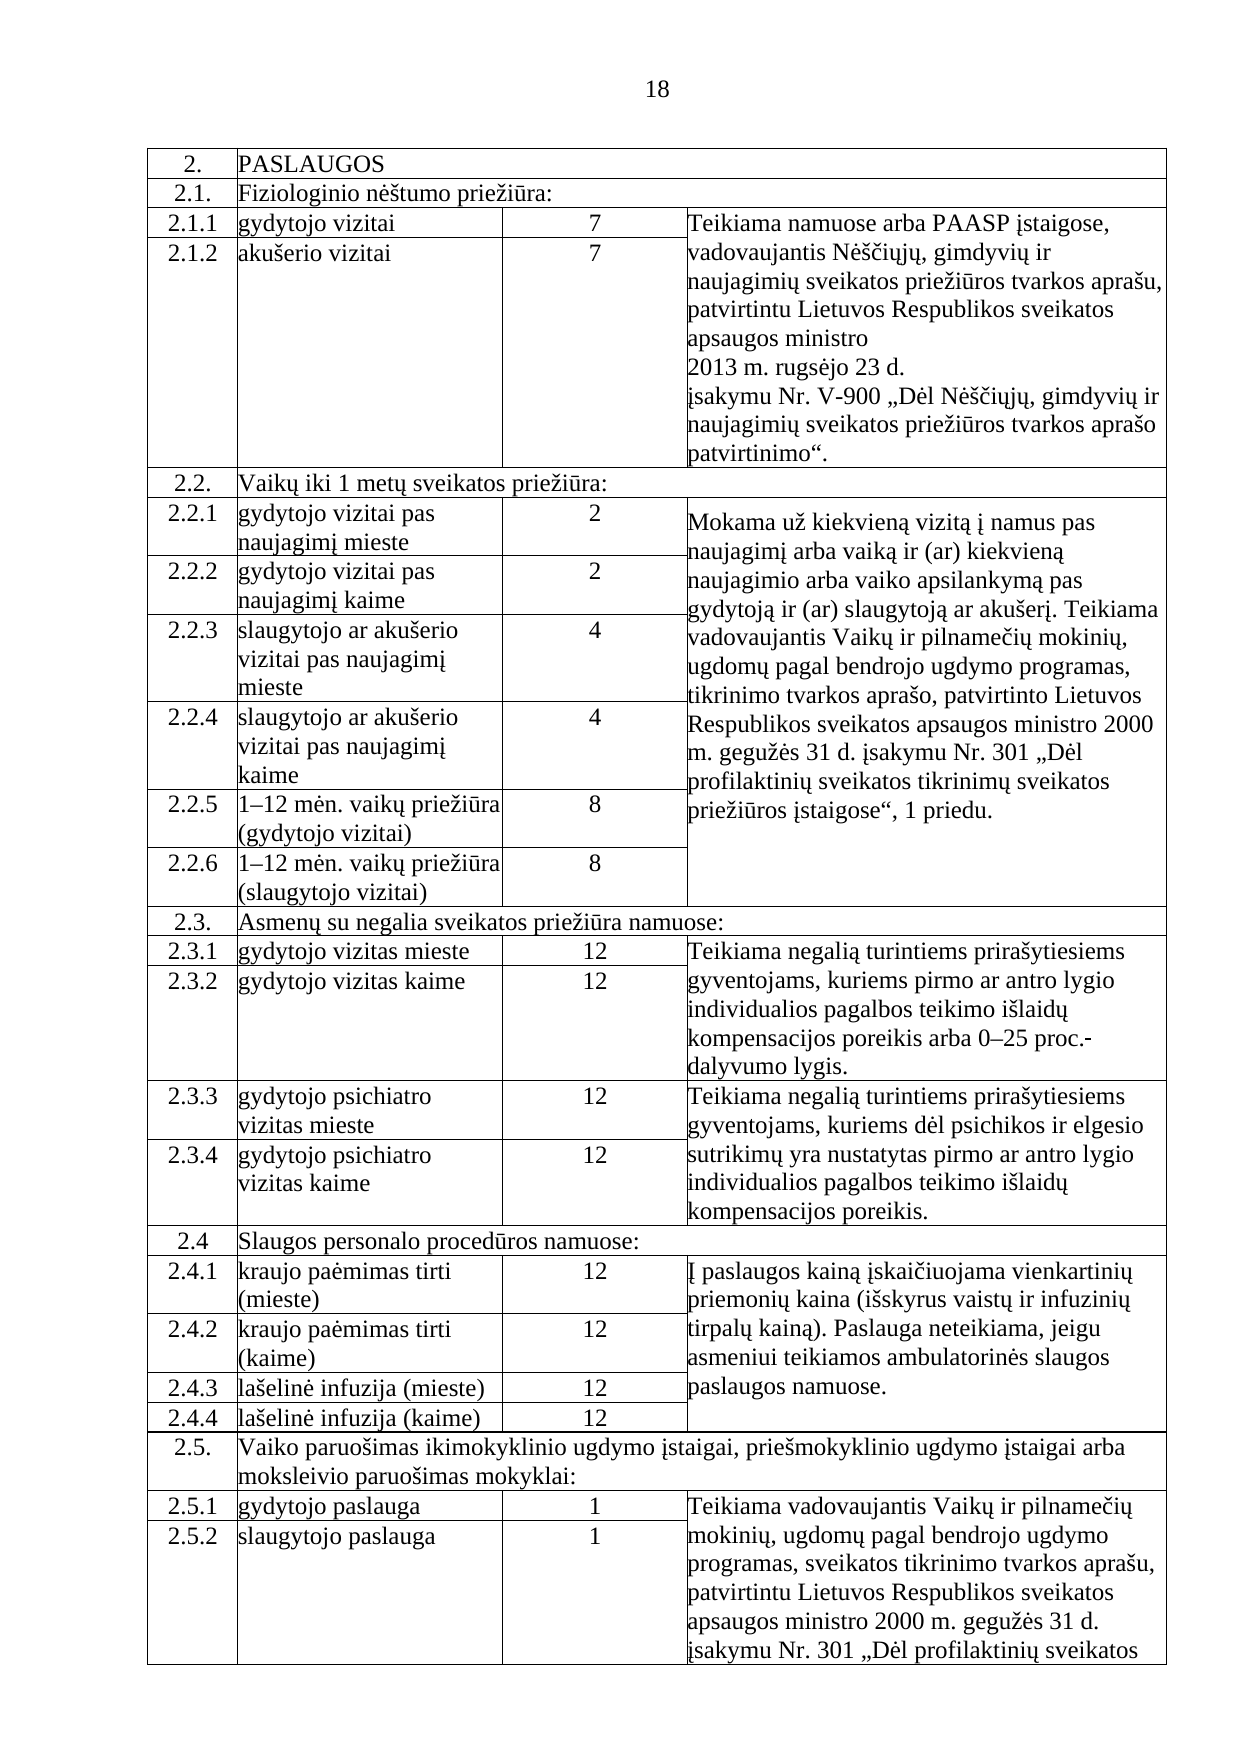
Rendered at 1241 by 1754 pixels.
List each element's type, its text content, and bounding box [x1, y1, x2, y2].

table_cell gydytojo vizitai [238, 208, 502, 237]
table_cell Slaugos personalo procedūros namuose: [238, 1226, 1166, 1255]
table_cell slaugytojo ar akušerio vizitai pas naujagimį kaime [238, 702, 502, 788]
table_cell 2.3.2 [148, 966, 237, 1080]
table_cell 2.2.5 [148, 790, 237, 847]
table_cell 12 [503, 1373, 687, 1402]
table_cell gydytojo vizitas mieste [238, 936, 502, 965]
table_cell 12 [503, 966, 687, 1080]
table_cell gydytojo vizitai pas naujagimį mieste [238, 498, 502, 555]
table_cell Vaikų iki 1 metų sveikatos priežiūra: [238, 468, 1166, 497]
table_cell 2.5.2 [148, 1521, 237, 1663]
table_cell 2 [503, 498, 687, 555]
table_cell 2.2.2 [148, 556, 237, 614]
table_cell Fiziologinio nėštumo priežiūra: [238, 179, 1166, 207]
table_cell gydytojo vizitas kaime [238, 966, 502, 1080]
table_cell 2.2.3 [148, 615, 237, 701]
table_cell gydytojo psichiatro vizitas kaime [238, 1140, 502, 1225]
table_cell 7 [503, 238, 687, 467]
table_cell 2.3.3 [148, 1081, 237, 1139]
table_cell slaugytojo ar akušerio vizitai pas naujagimį mieste [238, 615, 502, 701]
table_cell Teikiama namuose arba PAASP įstaigose, vadovaujantis Nėščiųjų, gimdyvių ir naujagimių sveikatos priežiūros tvarkos aprašu, patvirtintu Lietuvos Respublikos sveikatos apsaugos ministro 2013 m. rugsėjo 23 d. įsakymu Nr. V-900 „Dėl Nėščiųjų, gimdyvių ir naujagimių sveikatos priežiūros tvarkos aprašo patvirtinimo“. [688, 208, 1166, 467]
table_cell Mokama už kiekvieną vizitą į namus pas naujagimį arba vaiką ir (ar) kiekvieną naujagimio arba vaiko apsilankymą pas gydytoją ir (ar) slaugytoją ar akušerį. Teikiama vadovaujantis Vaikų ir pilnamečių mokinių, ugdomų pagal bendrojo ugdymo programas, tikrinimo tvarkos aprašo, patvirtinto Lietuvos Respublikos sveikatos apsaugos ministro 2000 m. gegužės 31 d. įsakymu Nr. 301 „Dėl profilaktinių sveikatos tikrinimų sveikatos priežiūros įstaigose“, 1 priedu. [688, 498, 1166, 906]
table_cell 1–12 mėn. vaikų priežiūra (slaugytojo vizitai) [238, 848, 502, 906]
table_cell 2.3.4 [148, 1140, 237, 1225]
table_cell gydytojo vizitai pas naujagimį kaime [238, 556, 502, 614]
table_cell 12 [503, 936, 687, 965]
table_cell 2.1.2 [148, 238, 237, 467]
table_cell kraujo paėmimas tirti (kaime) [238, 1314, 502, 1372]
table_cell 2.1.1 [148, 208, 237, 237]
table_cell 2.5.1 [148, 1491, 237, 1520]
table_cell 2.4.4 [148, 1403, 237, 1431]
table_cell 12 [503, 1140, 687, 1225]
table_cell 2.1. [148, 179, 237, 207]
table_cell 8 [503, 790, 687, 847]
table_cell kraujo paėmimas tirti (mieste) [238, 1256, 502, 1313]
table_cell 4 [503, 615, 687, 701]
table_cell 2.2.6 [148, 848, 237, 906]
table_cell 1 [503, 1491, 687, 1520]
table_cell Teikiama negalią turintiems prirašytiesiems gyventojams, kuriems pirmo ar antro lygio individualios pagalbos teikimo išlaidų kompensacijos poreikis arba 0–25 proc. dalyvumo lygis. [688, 936, 1166, 1080]
table_cell 8 [503, 848, 687, 906]
table_cell 2. [148, 149, 237, 177]
table_cell 2.5. [148, 1433, 237, 1490]
table_cell 4 [503, 702, 687, 788]
table_cell PASLAUGOS [238, 149, 1166, 177]
table_cell Teikiama negalią turintiems prirašytiesiems gyventojams, kuriems dėl psichikos ir elgesio sutrikimų yra nustatytas pirmo ar antro lygio individualios pagalbos teikimo išlaidų kompensacijos poreikis. [688, 1081, 1166, 1225]
table_cell Asmenų su negalia sveikatos priežiūra namuose: [238, 907, 1166, 935]
table_cell 2.4.1 [148, 1256, 237, 1313]
table_cell 2.3. [148, 907, 237, 935]
table_cell 1–12 mėn. vaikų priežiūra (gydytojo vizitai) [238, 790, 502, 847]
table_cell lašelinė infuzija (kaime) [238, 1403, 502, 1431]
table_cell 1 [503, 1521, 687, 1663]
table_cell Teikiama vadovaujantis Vaikų ir pilnamečių mokinių, ugdomų pagal bendrojo ugdymo programas, sveikatos tikrinimo tvarkos aprašu, patvirtintu Lietuvos Respublikos sveikatos apsaugos ministro 2000 m. gegužės 31 d. įsakymu Nr. 301 „Dėl profilaktinių sveikatos [688, 1491, 1166, 1663]
table_cell Vaiko paruošimas ikimokyklinio ugdymo įstaigai, priešmokyklinio ugdymo įstaigai arba moksleivio paruošimas mokyklai: [238, 1433, 1166, 1490]
table_cell lašelinė infuzija (mieste) [238, 1373, 502, 1402]
table_cell akušerio vizitai [238, 238, 502, 467]
table_cell 2.2.1 [148, 498, 237, 555]
table_cell 2.4 [148, 1226, 237, 1255]
table_cell 12 [503, 1081, 687, 1139]
table_cell gydytojo psichiatro vizitas mieste [238, 1081, 502, 1139]
table_cell gydytojo paslauga [238, 1491, 502, 1520]
table_cell 2.4.3 [148, 1373, 237, 1402]
table_cell 12 [503, 1403, 687, 1431]
table_cell 12 [503, 1256, 687, 1313]
table_cell Į paslaugos kainą įskaičiuojama vienkartinių priemonių kaina (išskyrus vaistų ir infuzinių tirpalų kainą). Paslauga neteikiama, jeigu asmeniui teikiamos ambulatorinės slaugos paslaugos namuose. [688, 1256, 1166, 1431]
table_cell 12 [503, 1314, 687, 1372]
table_cell 7 [503, 208, 687, 237]
table_cell 2.2. [148, 468, 237, 497]
table_cell 2.4.2 [148, 1314, 237, 1372]
table_cell 2.2.4 [148, 702, 237, 788]
table_cell 2.3.1 [148, 936, 237, 965]
table_cell slaugytojo paslauga [238, 1521, 502, 1663]
table_cell 2 [503, 556, 687, 614]
